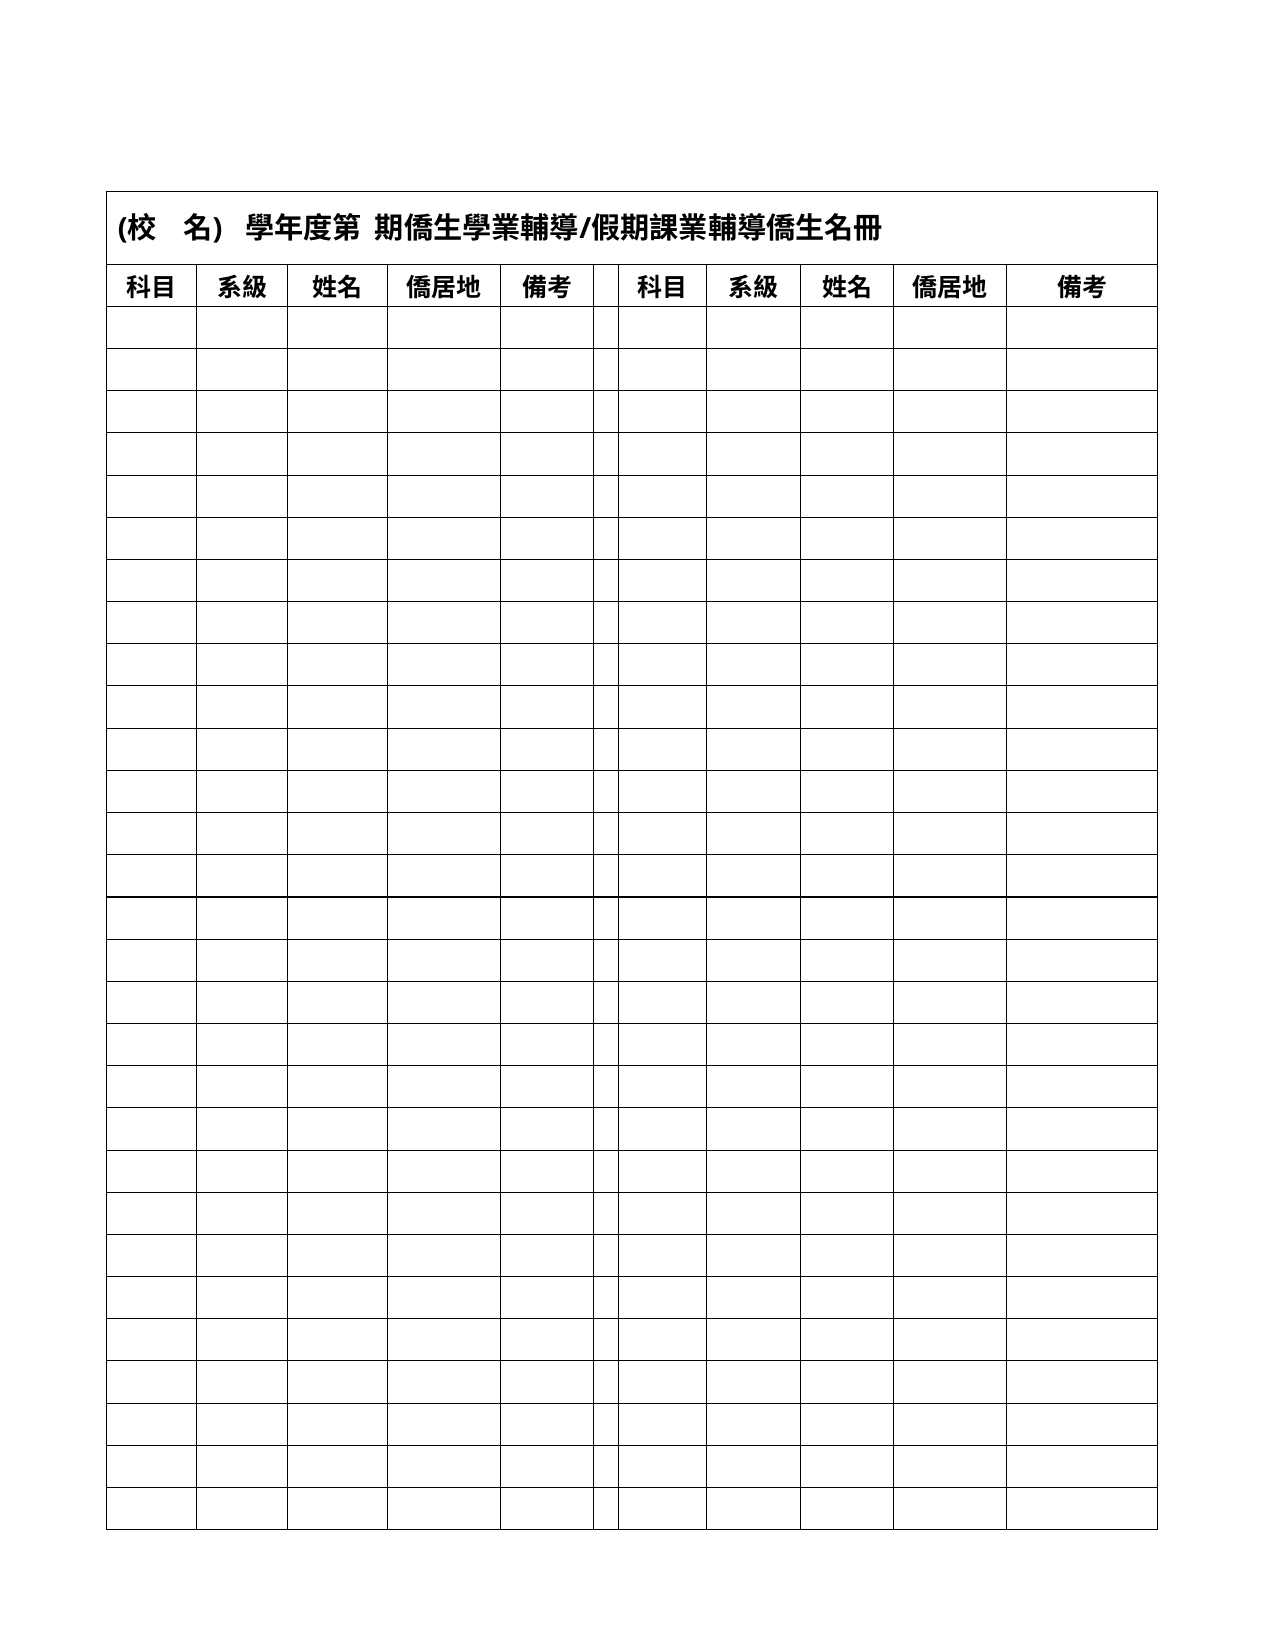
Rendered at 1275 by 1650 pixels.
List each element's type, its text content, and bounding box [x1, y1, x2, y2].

table_cell [501, 644, 593, 685]
table_cell [801, 644, 893, 685]
table_cell [619, 1066, 706, 1107]
table_cell [197, 307, 287, 348]
table_cell [388, 560, 500, 601]
table_cell [107, 1446, 196, 1487]
table_cell [594, 1446, 618, 1487]
table_cell [594, 602, 618, 643]
table_cell 系級 [707, 265, 800, 306]
table_cell [288, 602, 387, 643]
table_cell [894, 855, 1006, 896]
table_cell [594, 1361, 618, 1403]
table_cell [388, 1235, 500, 1276]
table_cell [594, 686, 618, 728]
table_cell [388, 982, 500, 1023]
table_cell [894, 1108, 1006, 1149]
table_cell [707, 518, 800, 559]
table_cell [594, 433, 618, 474]
table_cell [107, 1277, 196, 1318]
table_cell [1007, 1277, 1157, 1318]
table_cell [619, 771, 706, 812]
table_cell [894, 1024, 1006, 1065]
table_cell 姓名 [801, 265, 893, 306]
table_cell [594, 813, 618, 854]
table_cell [619, 433, 706, 474]
table_cell [707, 307, 800, 348]
table_cell [801, 518, 893, 559]
table_cell [594, 265, 618, 306]
table_cell [594, 1024, 618, 1065]
table_cell [707, 855, 800, 896]
table_cell [594, 349, 618, 390]
table_cell [1007, 1446, 1157, 1487]
table_cell [894, 771, 1006, 812]
table_cell [1007, 1319, 1157, 1360]
table_cell [619, 391, 706, 432]
table_cell [1007, 433, 1157, 474]
table_cell [197, 476, 287, 517]
table_cell [594, 1151, 618, 1192]
table_cell [197, 644, 287, 685]
table_cell [501, 349, 593, 390]
table_cell [388, 940, 500, 981]
table_cell [197, 855, 287, 896]
table_cell [801, 476, 893, 517]
table_cell [594, 1277, 618, 1318]
table_cell [1007, 644, 1157, 685]
table_cell [288, 686, 387, 728]
table_cell [197, 982, 287, 1023]
table_cell [288, 476, 387, 517]
table_cell [707, 560, 800, 601]
table_cell [594, 940, 618, 981]
table_cell [801, 433, 893, 474]
table_cell [707, 1193, 800, 1234]
table_cell [801, 391, 893, 432]
table_cell [619, 855, 706, 896]
table_cell [894, 476, 1006, 517]
table_cell [1007, 1066, 1157, 1107]
table_cell [107, 940, 196, 981]
table_cell [894, 560, 1006, 601]
table_cell [501, 1066, 593, 1107]
table_cell [501, 1151, 593, 1192]
table_cell [894, 898, 1006, 938]
table_cell [707, 1488, 800, 1529]
table_cell [107, 1193, 196, 1234]
table_cell [619, 1277, 706, 1318]
table_cell [801, 898, 893, 938]
table_cell [288, 433, 387, 474]
table_cell [388, 476, 500, 517]
table_cell [619, 1108, 706, 1149]
table_cell [619, 813, 706, 854]
table_cell [894, 644, 1006, 685]
table_cell [388, 1446, 500, 1487]
table_cell [107, 307, 196, 348]
table_cell [107, 518, 196, 559]
table_cell [894, 1235, 1006, 1276]
table_cell [388, 771, 500, 812]
table_cell 科目 [619, 265, 706, 306]
table_cell [107, 686, 196, 728]
table_cell [501, 940, 593, 981]
table_cell [197, 686, 287, 728]
table_cell [619, 1319, 706, 1360]
table_cell [1007, 813, 1157, 854]
table_cell [801, 1235, 893, 1276]
table_cell [197, 1193, 287, 1234]
table_cell [801, 307, 893, 348]
table_cell [501, 813, 593, 854]
table_cell [288, 855, 387, 896]
table_cell [1007, 982, 1157, 1023]
table_cell [801, 1277, 893, 1318]
table_cell [1007, 1404, 1157, 1445]
table_cell [594, 1404, 618, 1445]
table_cell [288, 391, 387, 432]
table_cell [594, 771, 618, 812]
table_cell [801, 940, 893, 981]
table_cell [707, 433, 800, 474]
table_cell [197, 771, 287, 812]
table_cell [707, 1235, 800, 1276]
table_cell [288, 813, 387, 854]
table_cell [288, 1404, 387, 1445]
table_cell [894, 729, 1006, 770]
table_cell [801, 1361, 893, 1403]
table_cell [501, 518, 593, 559]
table_cell [107, 1024, 196, 1065]
table_cell [594, 644, 618, 685]
table_cell [388, 813, 500, 854]
table_cell 系級 [197, 265, 287, 306]
table_cell [107, 560, 196, 601]
table_cell [894, 940, 1006, 981]
table_cell [619, 644, 706, 685]
table_cell [894, 518, 1006, 559]
table_cell [501, 1235, 593, 1276]
table_cell [501, 729, 593, 770]
table_cell [388, 1066, 500, 1107]
table_cell [388, 1108, 500, 1149]
table_cell [288, 1024, 387, 1065]
table_cell [388, 391, 500, 432]
table_cell [594, 729, 618, 770]
table_cell [388, 518, 500, 559]
table_cell [1007, 1193, 1157, 1234]
table_cell [107, 729, 196, 770]
table_cell [288, 1277, 387, 1318]
table_cell [107, 1361, 196, 1403]
table_cell [707, 771, 800, 812]
table_cell [894, 349, 1006, 390]
table_cell [801, 1404, 893, 1445]
table_cell [288, 1066, 387, 1107]
table_cell [197, 1319, 287, 1360]
table_cell [501, 560, 593, 601]
table_cell [197, 1235, 287, 1276]
table_cell [501, 982, 593, 1023]
table_cell [197, 391, 287, 432]
table_cell [707, 982, 800, 1023]
table_cell [288, 1108, 387, 1149]
table_cell [388, 1361, 500, 1403]
table_cell [501, 391, 593, 432]
table_cell [1007, 898, 1157, 938]
table_cell [107, 602, 196, 643]
table_cell [619, 1488, 706, 1529]
table_cell [388, 729, 500, 770]
table_cell [288, 1488, 387, 1529]
table_cell [107, 1066, 196, 1107]
table_cell [501, 771, 593, 812]
table_cell [707, 349, 800, 390]
table_cell [107, 982, 196, 1023]
table_cell [619, 686, 706, 728]
table_cell [619, 518, 706, 559]
table_cell [388, 349, 500, 390]
table_cell [1007, 391, 1157, 432]
table_cell [894, 1277, 1006, 1318]
table_cell [619, 1446, 706, 1487]
table_cell [1007, 307, 1157, 348]
table_cell [801, 602, 893, 643]
table_cell 備考 [501, 265, 593, 306]
table_cell [894, 982, 1006, 1023]
table_cell [1007, 855, 1157, 896]
table_cell [197, 1066, 287, 1107]
table_cell [107, 855, 196, 896]
table_cell [197, 1151, 287, 1192]
table_cell [501, 1446, 593, 1487]
table_cell [1007, 1108, 1157, 1149]
table_cell [801, 1193, 893, 1234]
table_cell [288, 1319, 387, 1360]
table_cell [288, 644, 387, 685]
table_cell [107, 1404, 196, 1445]
table_cell [894, 1193, 1006, 1234]
table_cell [801, 813, 893, 854]
table_cell [594, 560, 618, 601]
table_cell [197, 1108, 287, 1149]
table_cell [197, 1404, 287, 1445]
table_cell [288, 729, 387, 770]
table_cell [707, 1277, 800, 1318]
table_cell [288, 1446, 387, 1487]
table_cell [288, 1361, 387, 1403]
table_cell [388, 1193, 500, 1234]
table_cell 科目 [107, 265, 196, 306]
table_cell [501, 433, 593, 474]
table_cell [801, 729, 893, 770]
table_header (校 名) 學年度第 期僑生學業輔導/假期課業輔導僑生名冊 [107, 192, 1157, 263]
table_cell [619, 349, 706, 390]
table_cell [707, 1446, 800, 1487]
table_cell [501, 1024, 593, 1065]
table_cell [1007, 1235, 1157, 1276]
table_cell [894, 602, 1006, 643]
table_cell [197, 729, 287, 770]
table_cell [707, 1404, 800, 1445]
table_cell [501, 1277, 593, 1318]
table_cell [1007, 771, 1157, 812]
table_cell [1007, 729, 1157, 770]
table_cell [388, 686, 500, 728]
table_cell [619, 1235, 706, 1276]
table_cell [801, 982, 893, 1023]
table_cell [388, 1404, 500, 1445]
table_cell [619, 940, 706, 981]
table_cell [801, 1319, 893, 1360]
table_cell [197, 433, 287, 474]
table_cell [1007, 560, 1157, 601]
table_cell [801, 349, 893, 390]
table_cell [388, 433, 500, 474]
table_cell [801, 1108, 893, 1149]
table_cell [501, 1193, 593, 1234]
table_cell [707, 686, 800, 728]
table_cell [107, 813, 196, 854]
table_cell [619, 1404, 706, 1445]
table_cell [107, 476, 196, 517]
table_cell [197, 1446, 287, 1487]
table_cell [594, 1066, 618, 1107]
table_cell [707, 1024, 800, 1065]
table_cell [619, 898, 706, 938]
table_cell [288, 307, 387, 348]
table_cell [107, 898, 196, 938]
table_cell [619, 560, 706, 601]
table_cell [197, 602, 287, 643]
table_cell [107, 644, 196, 685]
table_cell [707, 1108, 800, 1149]
table_cell [288, 982, 387, 1023]
table_cell [288, 940, 387, 981]
table_cell [388, 307, 500, 348]
table_cell 僑居地 [388, 265, 500, 306]
table_cell [801, 560, 893, 601]
table_cell [707, 898, 800, 938]
table_cell [288, 518, 387, 559]
table_cell [894, 307, 1006, 348]
table_cell [388, 1319, 500, 1360]
table_cell [801, 855, 893, 896]
table_cell [619, 729, 706, 770]
table_cell [197, 518, 287, 559]
table_cell [197, 898, 287, 938]
table_cell [707, 813, 800, 854]
table_cell [801, 686, 893, 728]
table_cell [388, 855, 500, 896]
table_cell [288, 349, 387, 390]
table_cell [619, 307, 706, 348]
table_cell [107, 1488, 196, 1529]
table_cell [388, 1277, 500, 1318]
table_cell [619, 1024, 706, 1065]
table_cell [594, 1108, 618, 1149]
table_cell [388, 898, 500, 938]
table_cell 備考 [1007, 265, 1157, 306]
table_cell [894, 1404, 1006, 1445]
table_cell [107, 1108, 196, 1149]
table_cell [288, 771, 387, 812]
table_cell [594, 898, 618, 938]
table_cell 僑居地 [894, 265, 1006, 306]
table_cell [1007, 686, 1157, 728]
table_cell [894, 1066, 1006, 1107]
table_cell [501, 602, 593, 643]
table_cell [707, 729, 800, 770]
table_cell [288, 1151, 387, 1192]
table_cell [619, 476, 706, 517]
table_cell [197, 1361, 287, 1403]
table_cell [197, 1488, 287, 1529]
table_cell [388, 602, 500, 643]
table_cell [619, 602, 706, 643]
table_cell [288, 898, 387, 938]
table_cell [707, 1319, 800, 1360]
table_cell 姓名 [288, 265, 387, 306]
table_cell [197, 813, 287, 854]
table_cell [594, 1319, 618, 1360]
table_cell [707, 1361, 800, 1403]
table_cell [388, 1488, 500, 1529]
table_cell [107, 391, 196, 432]
table_cell [501, 686, 593, 728]
table_cell [501, 1108, 593, 1149]
table_cell [894, 686, 1006, 728]
table_cell [801, 771, 893, 812]
table_cell [894, 433, 1006, 474]
table_cell [288, 560, 387, 601]
table_cell [501, 1361, 593, 1403]
table_cell [388, 1151, 500, 1192]
table_cell [288, 1235, 387, 1276]
table_cell [801, 1151, 893, 1192]
table_cell [894, 1151, 1006, 1192]
table_cell [619, 1151, 706, 1192]
table_cell [707, 1066, 800, 1107]
table_cell [107, 1235, 196, 1276]
table_cell [501, 898, 593, 938]
table_cell [801, 1488, 893, 1529]
table_cell [501, 1319, 593, 1360]
table_cell [1007, 1361, 1157, 1403]
table_cell [594, 307, 618, 348]
table_cell [594, 1193, 618, 1234]
table_cell [707, 602, 800, 643]
table_cell [707, 940, 800, 981]
table_cell [197, 940, 287, 981]
table_cell [1007, 349, 1157, 390]
table_cell [1007, 1024, 1157, 1065]
table_cell [107, 433, 196, 474]
table_cell [594, 476, 618, 517]
table_cell [894, 1319, 1006, 1360]
table_cell [594, 1235, 618, 1276]
table_cell [594, 518, 618, 559]
table_cell [894, 813, 1006, 854]
table_cell [107, 771, 196, 812]
table_cell [1007, 518, 1157, 559]
table_cell [501, 855, 593, 896]
table_cell [707, 391, 800, 432]
table_cell [594, 391, 618, 432]
table_cell [107, 349, 196, 390]
table_cell [501, 307, 593, 348]
table_cell [894, 391, 1006, 432]
table_cell [107, 1319, 196, 1360]
table_cell [1007, 476, 1157, 517]
table_cell [619, 1193, 706, 1234]
table_cell [197, 560, 287, 601]
table_cell [1007, 1151, 1157, 1192]
table_cell [1007, 602, 1157, 643]
table_cell [707, 644, 800, 685]
table_cell [619, 1361, 706, 1403]
table_cell [801, 1066, 893, 1107]
table_cell [107, 1151, 196, 1192]
table_cell [594, 982, 618, 1023]
table_cell [197, 1024, 287, 1065]
table_cell [501, 1404, 593, 1445]
table_cell [707, 476, 800, 517]
table_cell [197, 349, 287, 390]
table_cell [1007, 940, 1157, 981]
table_cell [707, 1151, 800, 1192]
table_cell [619, 982, 706, 1023]
table_cell [501, 476, 593, 517]
table_cell [501, 1488, 593, 1529]
table_cell [801, 1446, 893, 1487]
table_cell [594, 855, 618, 896]
table_cell [594, 1488, 618, 1529]
table_cell [894, 1488, 1006, 1529]
table_cell [894, 1446, 1006, 1487]
table_cell [894, 1361, 1006, 1403]
table_cell [801, 1024, 893, 1065]
table_cell [288, 1193, 387, 1234]
table_cell [388, 1024, 500, 1065]
table_cell [197, 1277, 287, 1318]
table_cell [388, 644, 500, 685]
table_cell [1007, 1488, 1157, 1529]
